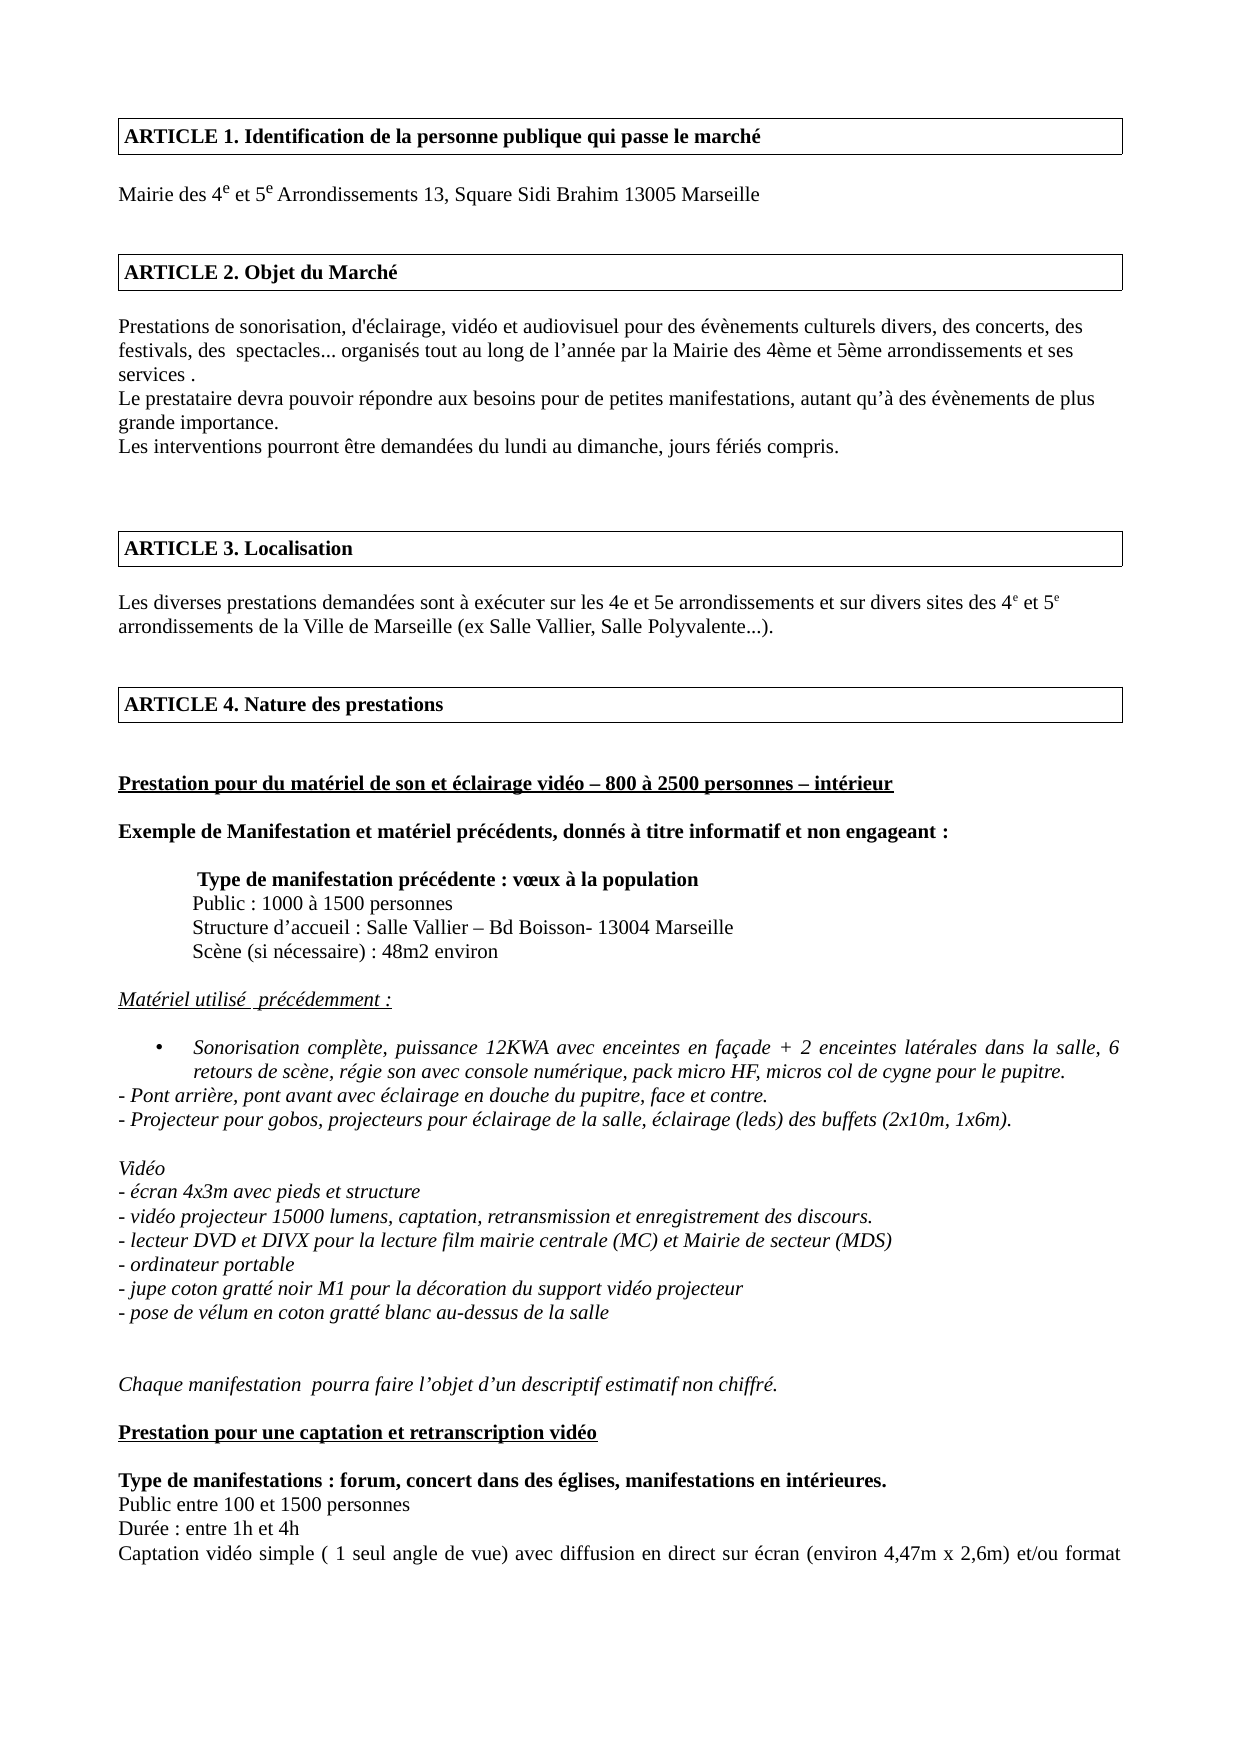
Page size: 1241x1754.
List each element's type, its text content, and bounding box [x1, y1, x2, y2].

table_header ARTICLE 1. Identification de la personne publique qui passe le marché [119, 119, 1122, 154]
text - Projecteur pour gobos, projecteurs pour éclairage de la salle, éclairage (leds) des buffets (2x10m, 1x6m). [118, 1107, 1122, 1131]
text Prestation pour du matériel de son et éclairage vidéo – 800 à 2500 personnes – intérieur [118, 770, 1122, 794]
text Prestations de sonorisation, d'éclairage, vidéo et audiovisuel pour des évènements culturels divers, des concerts, des festivals, des spectacles... organisés tout au long de l’année par la Mairie des 4ème et 5ème arrondissements et ses services . [118, 314, 1122, 386]
text - lecteur DVD et DIVX pour la lecture film mairie centrale (MC) et Mairie de secteur (MDS) [118, 1228, 1122, 1252]
text - jupe coton gratté noir M1 pour la décoration du support vidéo projecteur [118, 1276, 1122, 1300]
table_header ARTICLE 3. Localisation [119, 532, 1122, 566]
text Type de manifestation précédente : vœux à la population [118, 867, 1122, 891]
text Mairie des 4e et 5e Arrondissements 13, Square Sidi Brahim 13005 Marseille [118, 178, 1122, 206]
text Captation vidéo simple ( 1 seul angle de vue) avec diffusion en direct sur écran (environ 4,47m x 2,6m) et/ou format [118, 1540, 1122, 1564]
text Matériel utilisé précédemment : [118, 987, 1122, 1011]
text Type de manifestations : forum, concert dans des églises, manifestations en intérieures. [118, 1468, 1122, 1492]
text Vidéo [118, 1155, 1122, 1179]
text Public : 1000 à 1500 personnes [118, 891, 1122, 915]
text Chaque manifestation pourra faire l’objet d’un descriptif estimatif non chiffré. [118, 1372, 1122, 1396]
text - vidéo projecteur 15000 lumens, captation, retransmission et enregistrement des discours. [118, 1203, 1122, 1228]
text Les interventions pourront être demandées du lundi au dimanche, jours fériés compris. [118, 434, 1122, 506]
table_header ARTICLE 4. Nature des prestations [119, 688, 1122, 722]
text Scène (si nécessaire) : 48m2 environ [118, 939, 1122, 963]
text Le prestataire devra pouvoir répondre aux besoins pour de petites manifestations, autant qu’à des évènements de plus grande importance. [118, 386, 1122, 434]
list Sonorisation complète, puissance 12KWA avec enceintes en façade + 2 enceintes latérales dans la salle, 6 retours de scène, régie son avec console numérique, pack micro HF, micros col de cygne pour le pupitre. [156, 1035, 1122, 1083]
text - écran 4x3m avec pieds et structure [118, 1179, 1122, 1203]
text Structure d’accueil : Salle Vallier – Bd Boisson- 13004 Marseille [118, 915, 1122, 939]
text Public entre 100 et 1500 personnes [118, 1492, 1122, 1516]
text Durée : entre 1h et 4h [118, 1516, 1122, 1540]
text - pose de vélum en coton gratté blanc au-dessus de la salle [118, 1300, 1122, 1324]
text - Pont arrière, pont avant avec éclairage en douche du pupitre, face et contre. [118, 1083, 1122, 1107]
table_header ARTICLE 2. Objet du Marché [119, 255, 1122, 290]
text - ordinateur portable [118, 1252, 1122, 1276]
text Prestation pour une captation et retranscription vidéo [118, 1420, 1122, 1444]
text Les diverses prestations demandées sont à exécuter sur les 4e et 5e arrondissements et sur divers sites des 4e et 5e arrondissements de la Ville de Marseille (ex Salle Vallier, Salle Polyvalente...). [118, 590, 1122, 638]
text Exemple de Manifestation et matériel précédents, donnés à titre informatif et non engageant : [118, 818, 1122, 843]
